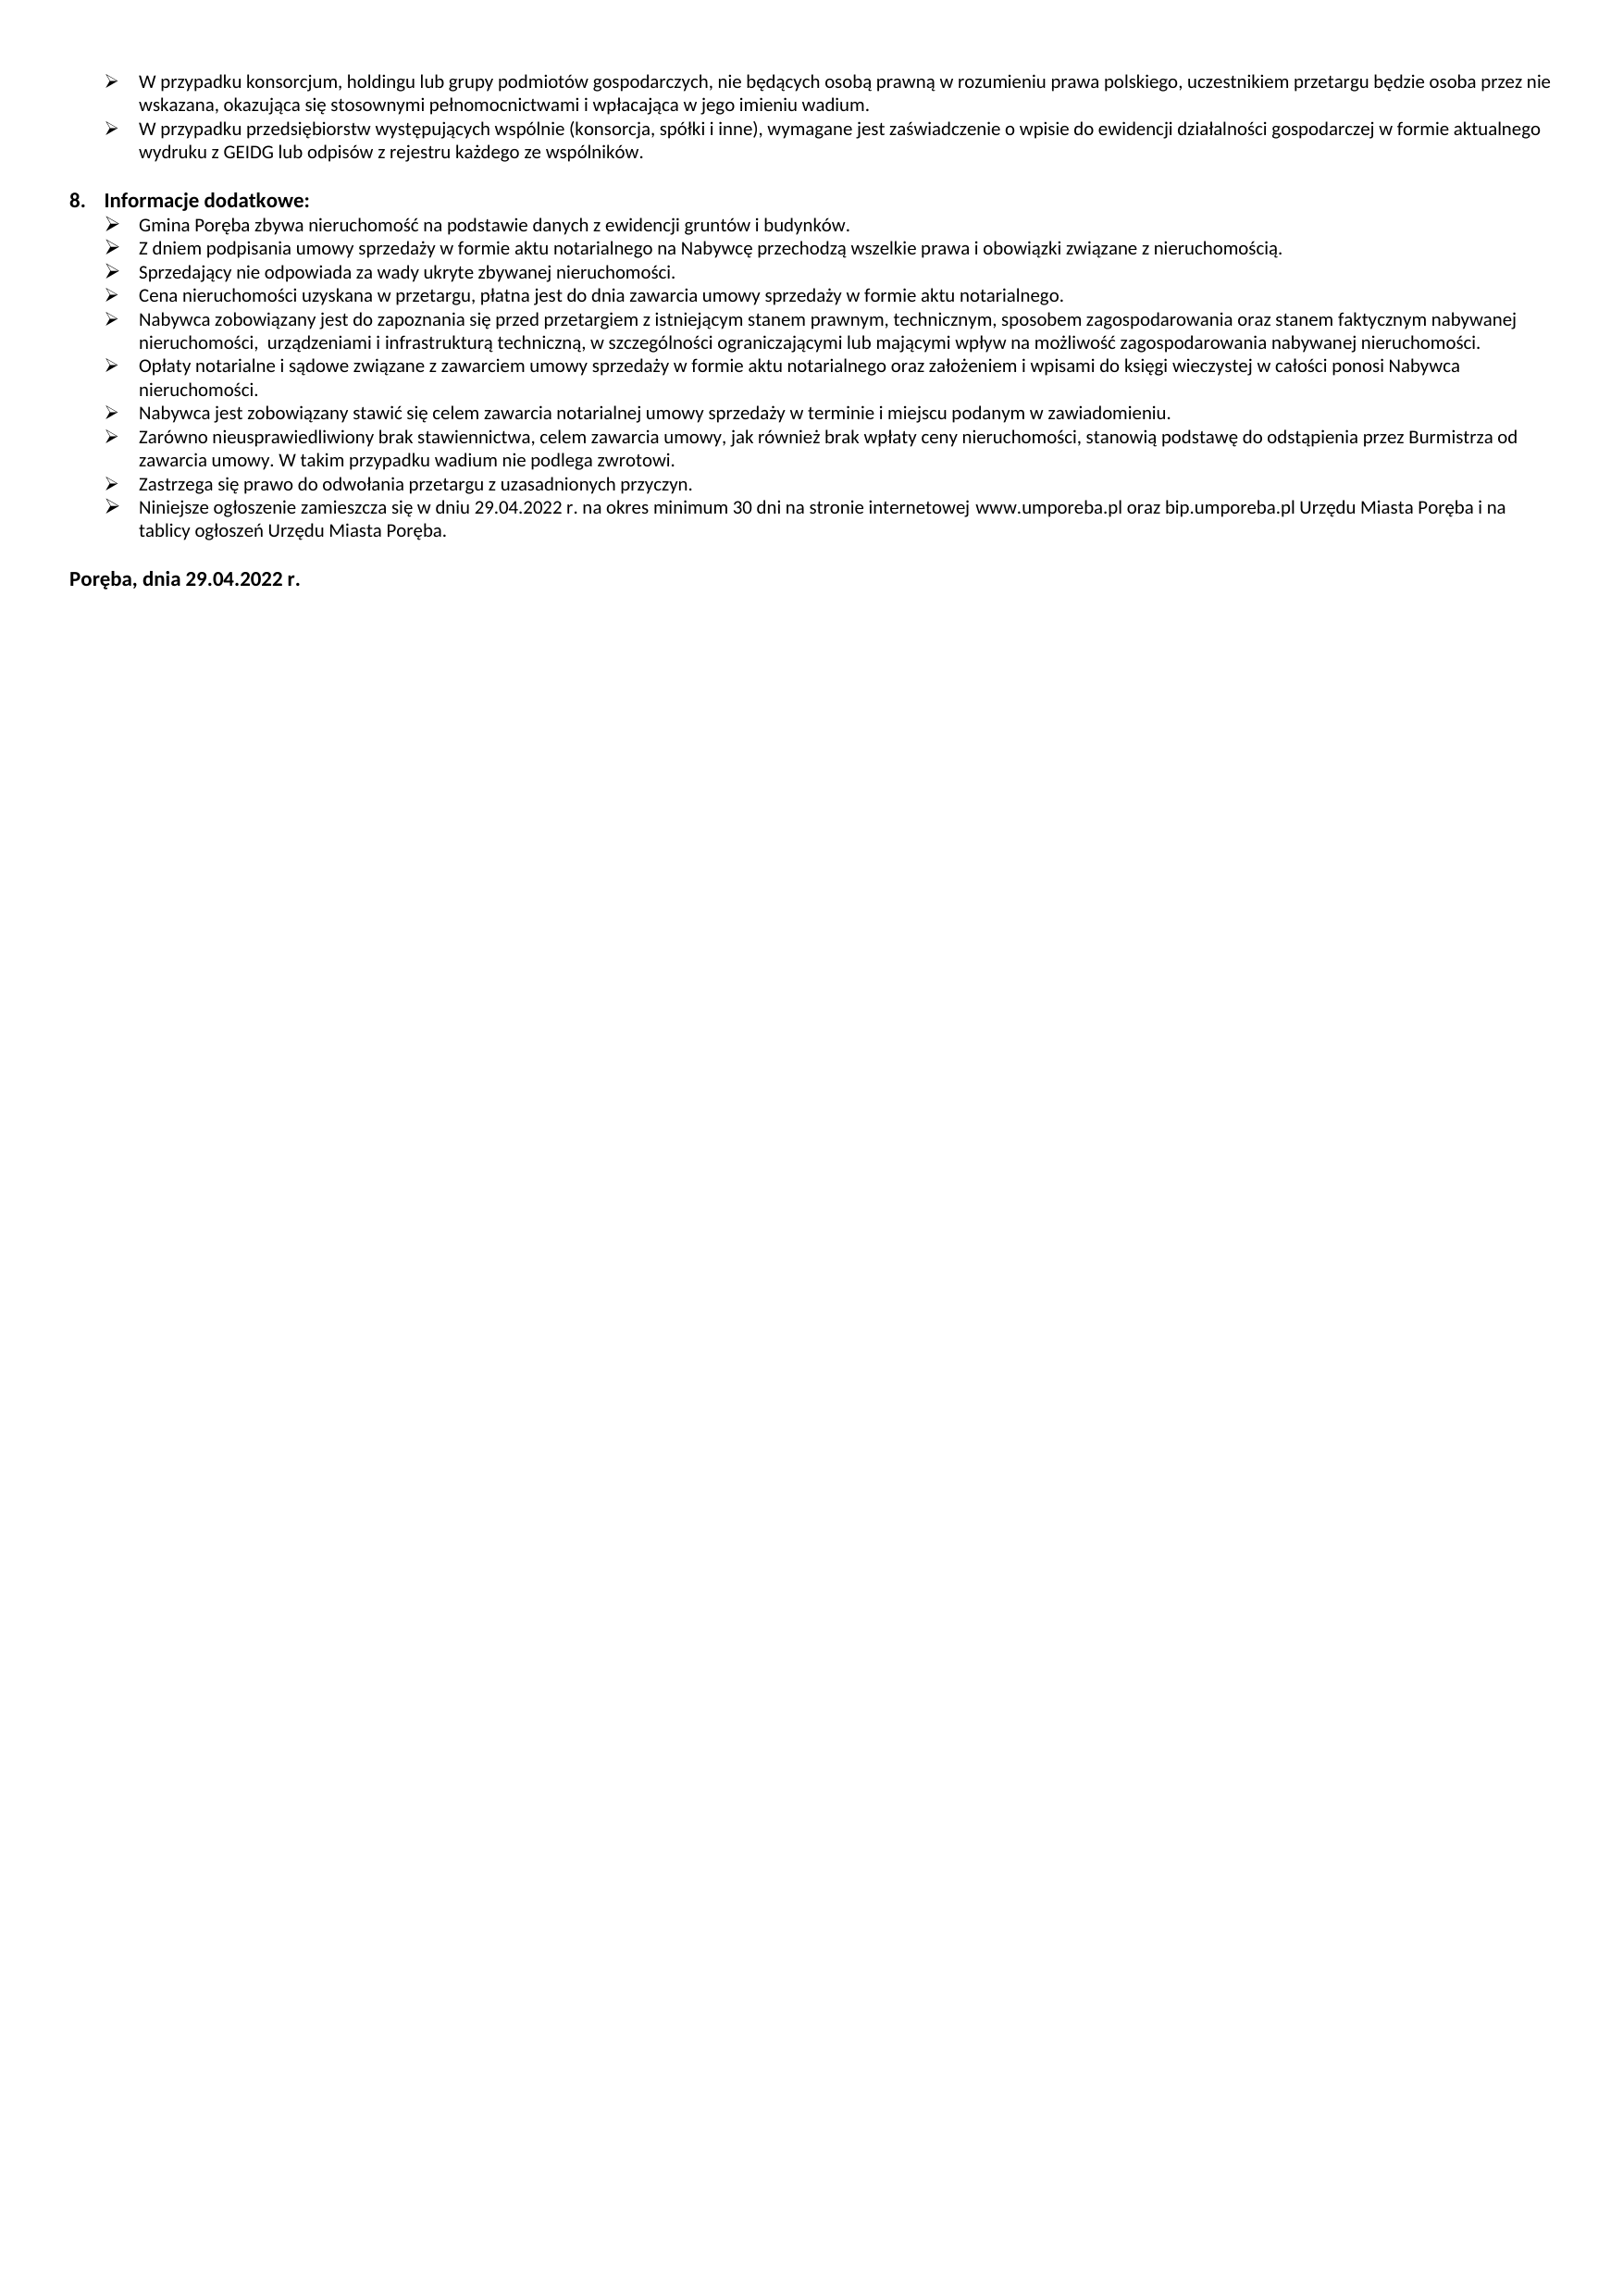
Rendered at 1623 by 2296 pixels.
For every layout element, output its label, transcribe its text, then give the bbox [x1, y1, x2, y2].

list Z dniem podpisania umowy sprzedaży w formie aktu notarialnego na Nabywcę przechodzą wszelkie prawa i obowiązki związane z nieruchomością. [104, 237, 1554, 260]
list Nabywca jest zobowiązany stawić się celem zawarcia notarialnej umowy sprzedaży w terminie i miejscu podanym w zawiadomieniu. [104, 401, 1554, 425]
list Gmina Poręba zbywa nieruchomość na podstawie danych z ewidencji gruntów i budynków. [104, 213, 1554, 237]
list W przypadku przedsiębiorstw występujących wspólnie (konsorcja, spółki i inne), wymagane jest zaświadczenie o wpisie do ewidencji działalności gospodarczej w formie aktualnego wydruku z GEIDG lub odpisów z rejestru każdego ze wspólników. [104, 117, 1554, 164]
list Cena nieruchomości uzyskana w przetargu, płatna jest do dnia zawarcia umowy sprzedaży w formie aktu notarialnego. [104, 283, 1554, 307]
list Informacje dodatkowe: [69, 187, 1554, 213]
list Nabywca zobowiązany jest do zapoznania się przed przetargiem z istniejącym stanem prawnym, technicznym, sposobem zagospodarowania oraz stanem faktycznym nabywanej nieruchomości, urządzeniami i infrastrukturą techniczną, w szczególności ograniczającymi lub mającymi wpływ na możliwość zagospodarowania nabywanej nieruchomości. [104, 307, 1554, 354]
text Poręba, dnia 29.04.2022 r. [69, 565, 1554, 591]
list Zastrzega się prawo do odwołania przetargu z uzasadnionych przyczyn. [104, 472, 1554, 495]
list Niniejsze ogłoszenie zamieszcza się w dniu 29.04.2022 r. na okres minimum 30 dni na stronie internetowej www.umporeba.pl oraz bip.umporeba.pl Urzędu Miasta Poręba i na tablicy ogłoszeń Urzędu Miasta Poręba. [104, 495, 1554, 542]
list Zarówno nieusprawiedliwiony brak stawiennictwa, celem zawarcia umowy, jak również brak wpłaty ceny nieruchomości, stanowią podstawę do odstąpienia przez Burmistrza od zawarcia umowy. W takim przypadku wadium nie podlega zwrotowi. [104, 425, 1554, 472]
list Opłaty notarialne i sądowe związane z zawarciem umowy sprzedaży w formie aktu notarialnego oraz założeniem i wpisami do księgi wieczystej w całości ponosi Nabywca nieruchomości. [104, 354, 1554, 401]
list W przypadku konsorcjum, holdingu lub grupy podmiotów gospodarczych, nie będących osobą prawną w rozumieniu prawa polskiego, uczestnikiem przetargu będzie osoba przez nie wskazana, okazująca się stosownymi pełnomocnictwami i wpłacająca w jego imieniu wadium. [104, 69, 1554, 117]
list Sprzedający nie odpowiada za wady ukryte zbywanej nieruchomości. [104, 260, 1554, 283]
